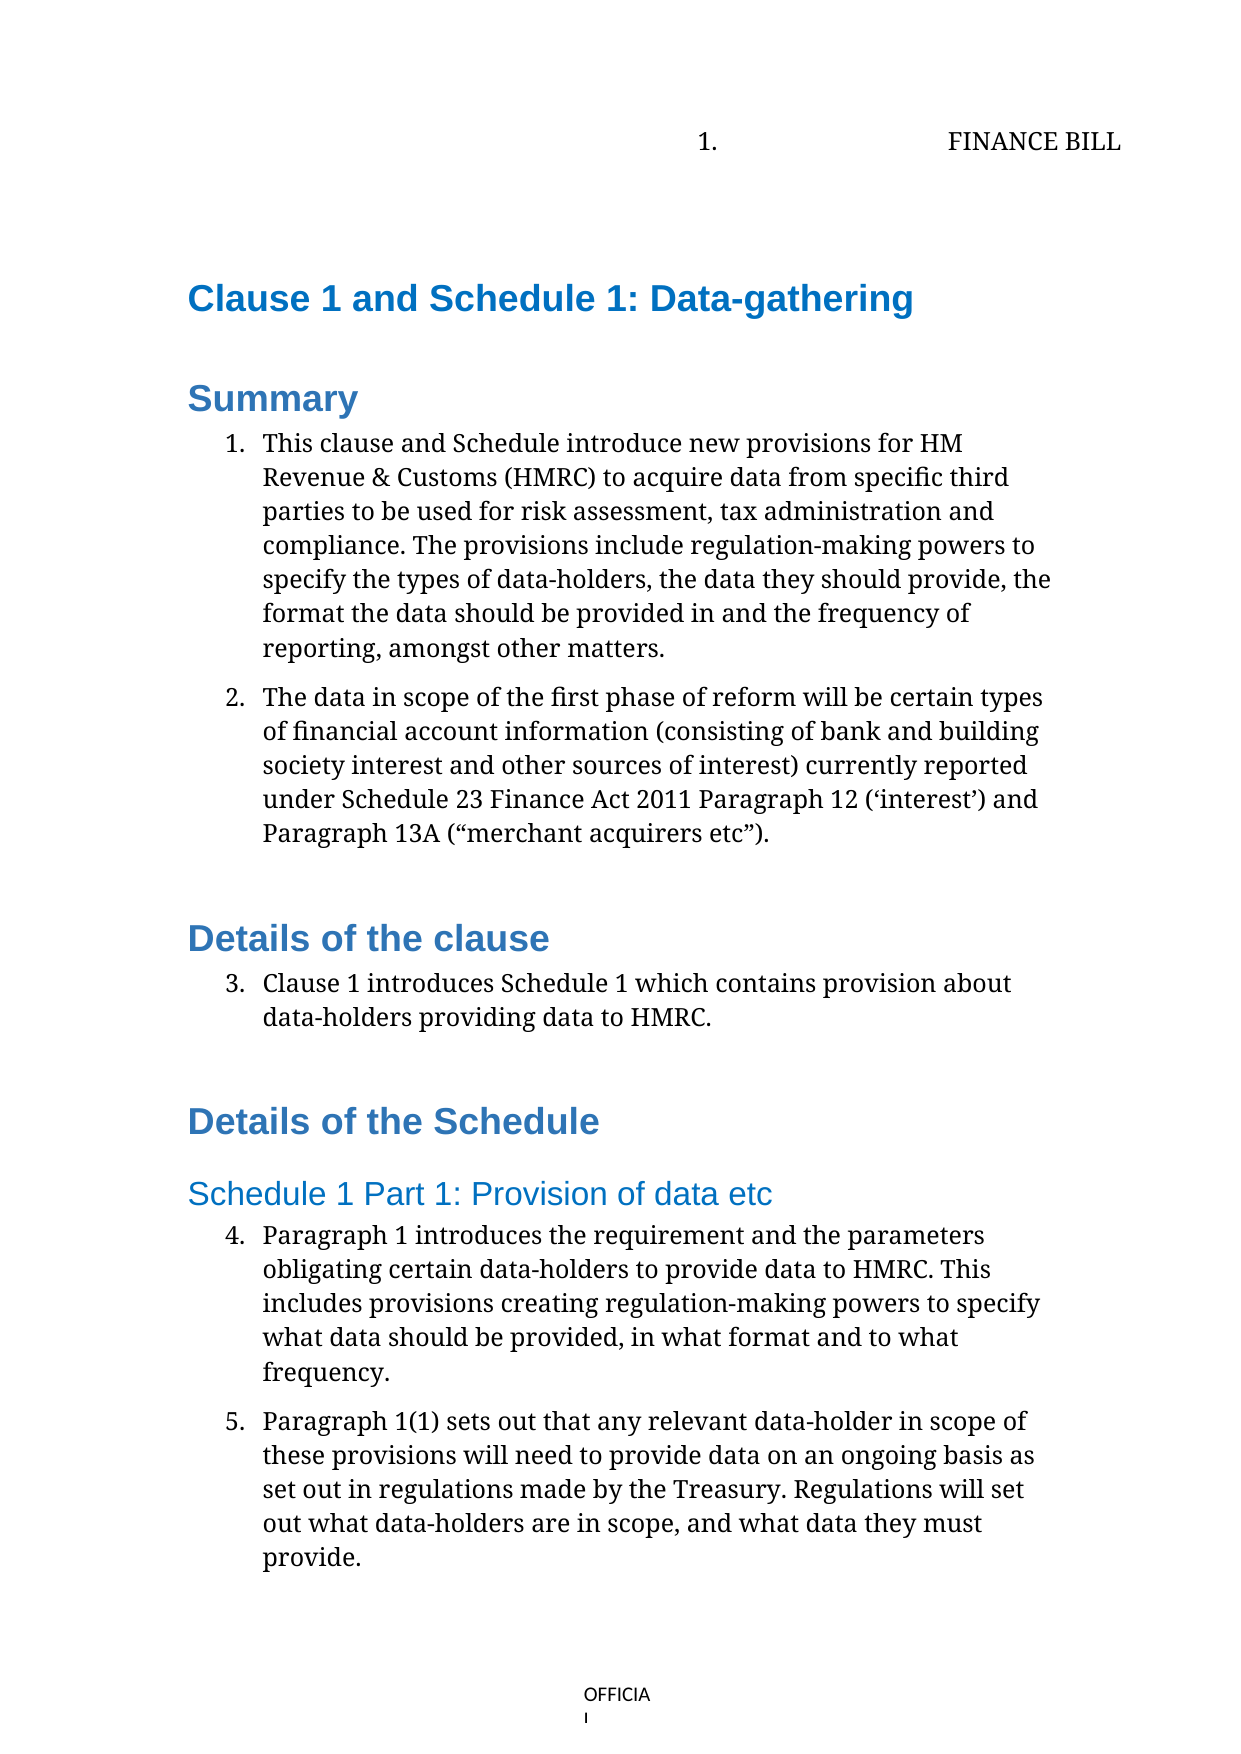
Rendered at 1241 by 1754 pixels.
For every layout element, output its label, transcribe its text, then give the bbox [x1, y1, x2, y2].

list Paragraph 1 introduces the requirement and the parameters obligating certain data-holders to provide data to HMRC. This includes provisions creating regulation-making powers to specify what data should be provided, in what format and to what frequency. [225, 1218, 1053, 1388]
list Paragraph 1(1) sets out that any relevant data-holder in scope of these provisions will need to provide data on an ongoing basis as set out in regulations made by the Treasury. Regulations will set out what data-holders are in scope, and what data they must provide. [225, 1404, 1053, 1574]
list Clause 1 introduces Schedule 1 which contains provision about data-holders providing data to HMRC. [225, 965, 1053, 1033]
subtitle Summary [187, 376, 1053, 419]
list This clause and Schedule introduce new provisions for HM Revenue & Customs (HMRC) to acquire data from specific third parties to be used for risk assessment, tax administration and compliance. The provisions include regulation-making powers to specify the types of data-holders, the data they should provide, the format the data should be provided in and the frequency of reporting, amongst other matters. [225, 426, 1053, 664]
subtitle Details of the Schedule [187, 1099, 1053, 1142]
subtitle Details of the clause [187, 916, 1053, 959]
list The data in scope of the first phase of reform will be certain types of financial account information (consisting of bank and building society interest and other sources of interest) currently reported under Schedule 23 Finance Act 2011 Paragraph 12 (‘interest’) and Paragraph 13A (“merchant acquirers etc”). [225, 680, 1053, 850]
subtitle Clause 1 and Schedule 1: Data-gathering [187, 277, 1053, 320]
subtitle Schedule 1 Part 1: Provision of data etc [187, 1174, 1053, 1212]
